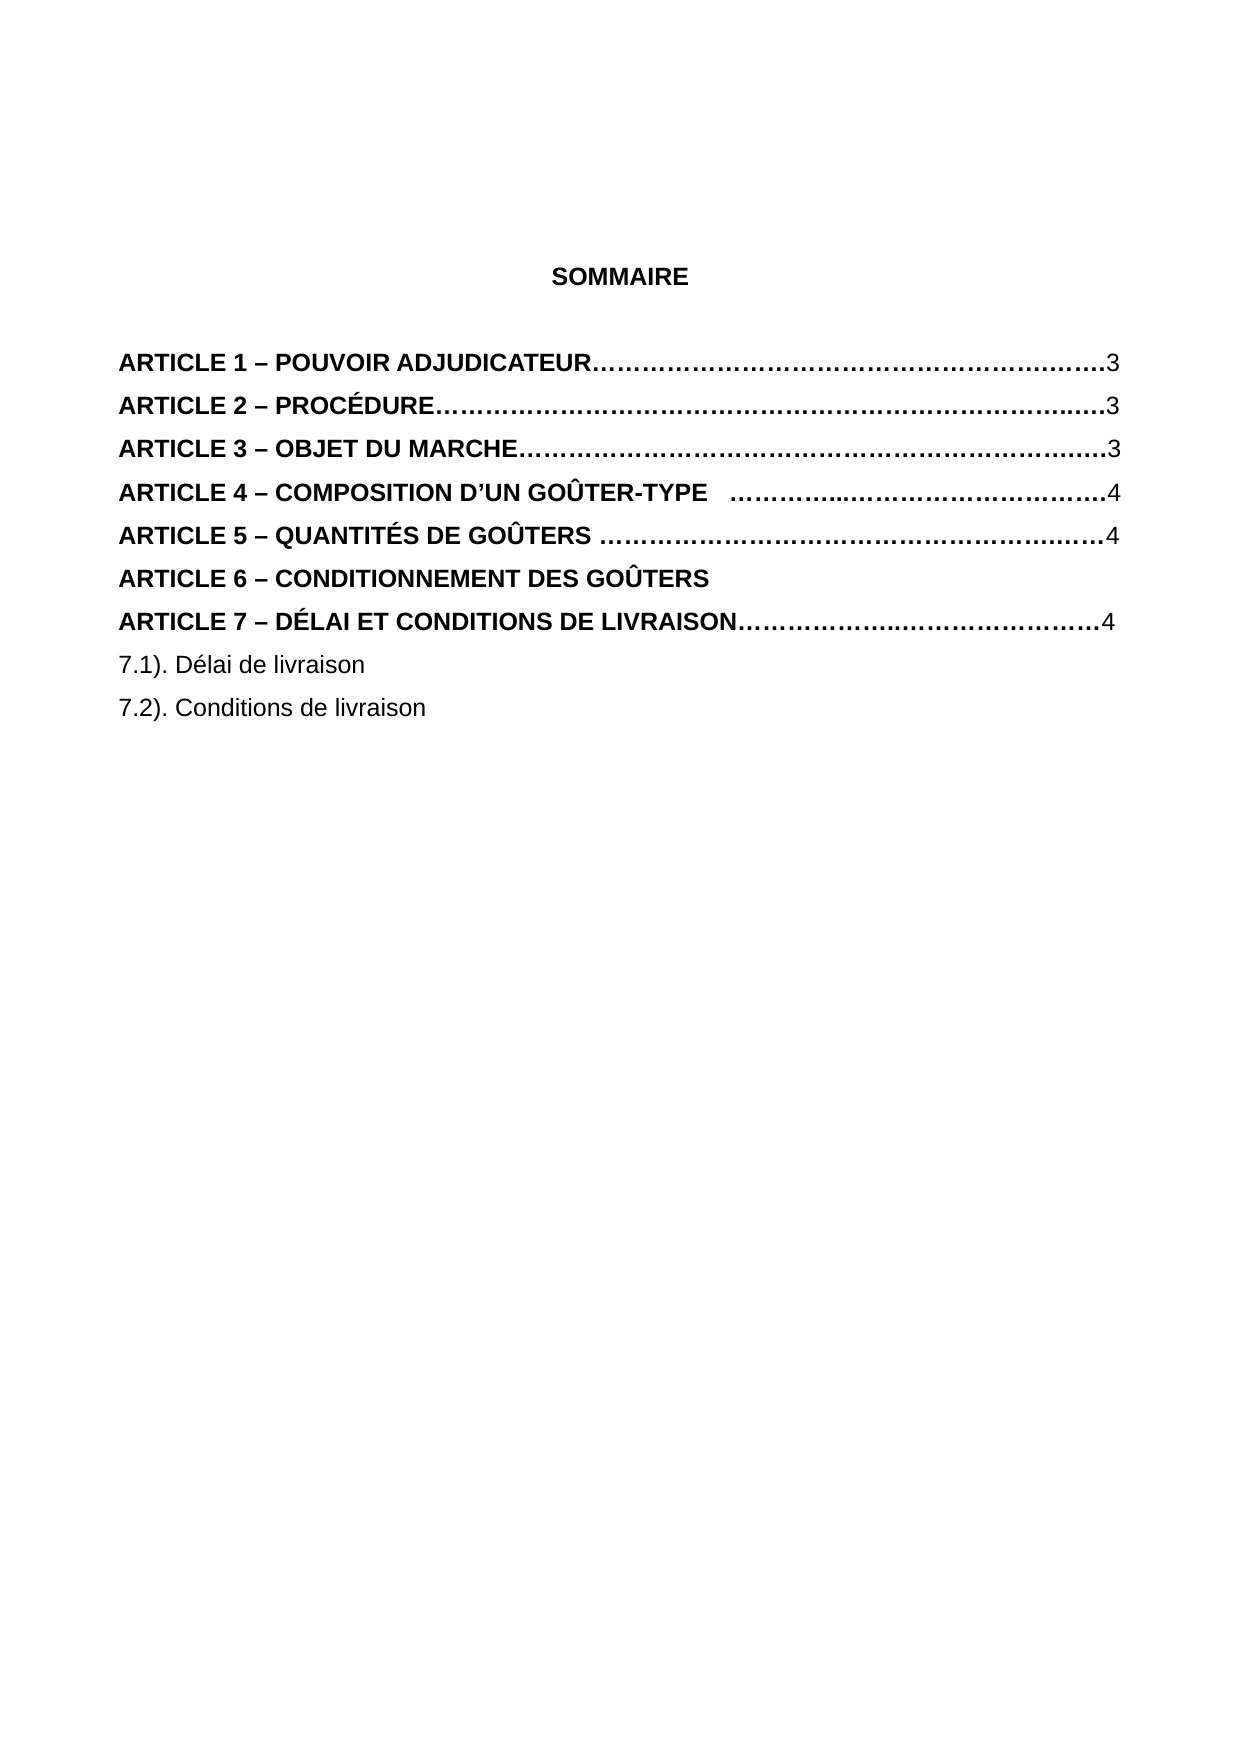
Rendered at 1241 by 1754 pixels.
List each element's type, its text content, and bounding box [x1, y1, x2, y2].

text ARTICLE 7 – DÉLAI ET CONDITIONS DE LIVRAISON………………..……………………4 [118, 607, 1122, 636]
text ARTICLE 5 – QUANTITÉS DE GOÛTERS ……………………………………………….……4 [118, 521, 1122, 549]
text ARTICLE 3 – OBJET DU MARCHE………………………………………………………….….3 [118, 434, 1122, 463]
text ARTICLE 1 – POUVOIR ADJUDICATEUR……………………………………………….…….3 [118, 348, 1122, 377]
text ARTICLE 2 – PROCÉDURE…………………………………………………………………..….3 [118, 391, 1122, 420]
text ARTICLE 6 – CONDITIONNEMENT DES GOÛTERS [118, 564, 1122, 592]
text 7.1). Délai de livraison [118, 650, 1122, 679]
text ARTICLE 4 – COMPOSITION D’UN GOÛTER-TYPE …………...………………………….4 [118, 477, 1122, 506]
text 7.2). Conditions de livraison [118, 693, 1122, 722]
text SOMMAIRE [118, 262, 1122, 291]
